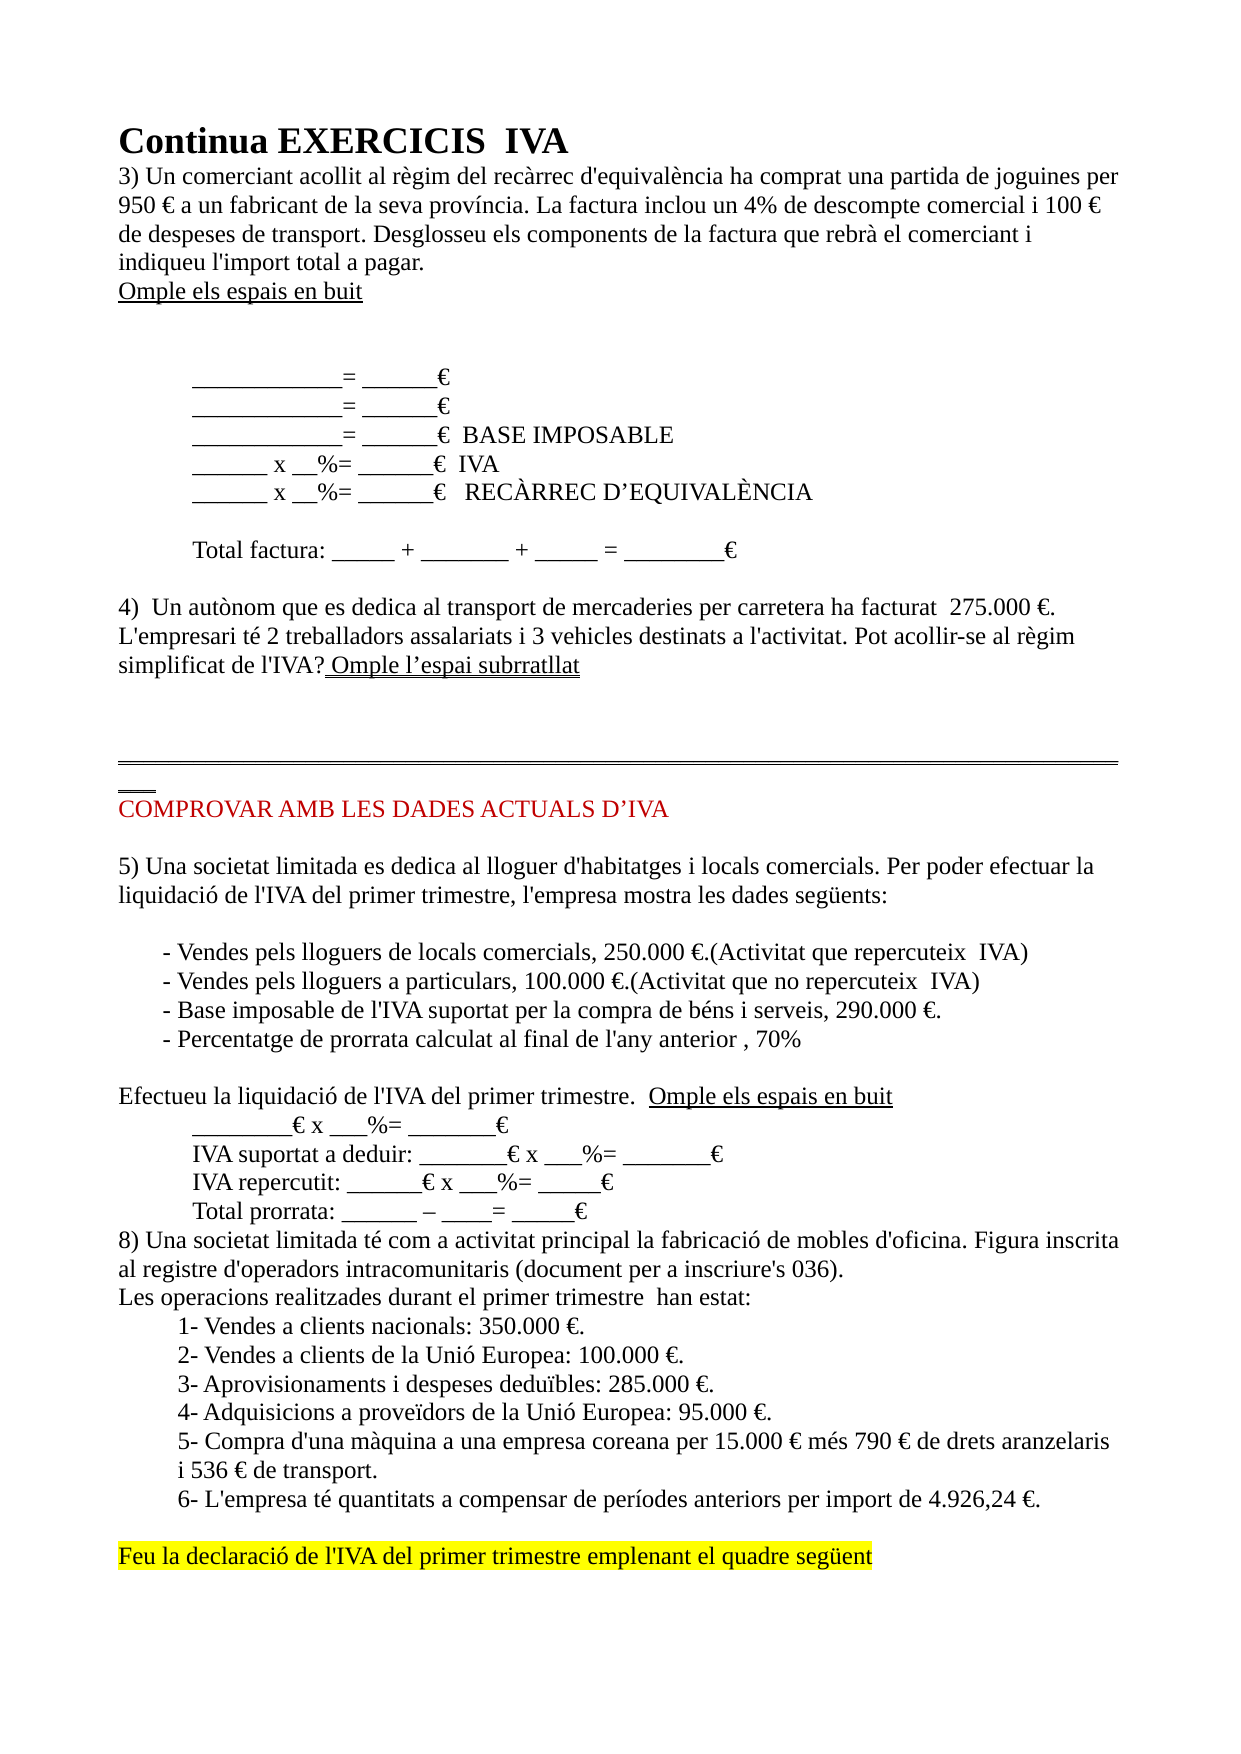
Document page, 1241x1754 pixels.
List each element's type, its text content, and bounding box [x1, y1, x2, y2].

text Efectueu la liquidació de l'IVA del primer trimestre. Omple els espais en buit [118, 1081, 1122, 1110]
text IVA suportat a deduir: _______€ x ___%= _______€ [118, 1139, 1122, 1167]
text ______ x __%= ______€ IVA [118, 449, 1122, 477]
text Feu la declaració de l'IVA del primer trimestre emplenant el quadre següent [118, 1541, 1122, 1570]
text IVA repercutit: ______€ x ___%= _____€ [118, 1167, 1122, 1196]
text Omple els espais en buit [118, 276, 1122, 305]
text - Base imposable de l'IVA suportat per la compra de béns i serveis, 290.000 €. [162, 995, 1122, 1024]
text 1- Vendes a clients nacionals: 350.000 €. [177, 1311, 1122, 1340]
text 4) Un autònom que es dedica al transport de mercaderies per carretera ha facturat 275.000 €. L'empresari té 2 treballadors assalariats i 3 vehicles destinats a l'activitat. Pot acollir-se al règim simplificat de l'IVA? Omple l’espai subrratllat [118, 592, 1122, 679]
text 5) Una societat limitada es dedica al lloguer d'habitatges i locals comercials. Per poder efectuar la liquidació de l'IVA del primer trimestre, l'empresa mostra les dades següents: [118, 851, 1122, 909]
text 4- Adquisicions a proveïdors de la Unió Europea: 95.000 €. [177, 1397, 1122, 1426]
text ____________= ______€ BASE IMPOSABLE [118, 420, 1122, 449]
text 2- Vendes a clients de la Unió Europea: 100.000 €. [177, 1340, 1122, 1369]
text ____________= ______€ [118, 391, 1122, 420]
text Total prorrata: ______ – ____= _____€ [118, 1196, 1122, 1225]
text ________€ x ___%= _______€ [118, 1110, 1122, 1139]
text - Vendes pels lloguers a particulars, 100.000 €.(Activitat que no repercuteix IVA) [162, 966, 1122, 995]
text Total factura: _____ + _______ + _____ = ________€ [118, 535, 1122, 564]
text 8) Una societat limitada té com a activitat principal la fabricació de mobles d'oficina. Figura inscrita al registre d'operadors intracomunitaris (document per a inscriure's 036). [118, 1225, 1122, 1282]
text - Percentatge de prorrata calculat al final de l'any anterior , 70% [162, 1024, 1122, 1052]
text 5- Compra d'una màquina a una empresa coreana per 15.000 € més 790 € de drets aranzelaris i 536 € de transport. [177, 1426, 1122, 1484]
text Les operacions realitzades durant el primer trimestre han estat: [118, 1282, 1122, 1311]
text - Vendes pels lloguers de locals comercials, 250.000 €.(Activitat que repercuteix IVA) [162, 937, 1122, 966]
text 3- Aprovisionaments i despeses deduïbles: 285.000 €. [177, 1369, 1122, 1397]
text COMPROVAR AMB LES DADES ACTUALS D’IVA [118, 794, 1122, 822]
text ____________= ______€ [118, 362, 1122, 391]
text ___________________________________________________________________________________ [118, 736, 1122, 794]
text 3) Un comerciant acollit al règim del recàrrec d'equivalència ha comprat una partida de joguines per 950 € a un fabricant de la seva província. La factura inclou un 4% de descompte comercial i 100 € de despeses de transport. Desglosseu els components de la factura que rebrà el comerciant i indiqueu l'import total a pagar. [118, 161, 1122, 276]
text ______ x __%= ______€ RECÀRREC D’EQUIVALÈNCIA [118, 477, 1122, 506]
text Continua EXERCICIS IVA [118, 118, 1122, 161]
text 6- L'empresa té quantitats a compensar de períodes anteriors per import de 4.926,24 €. [177, 1484, 1122, 1512]
